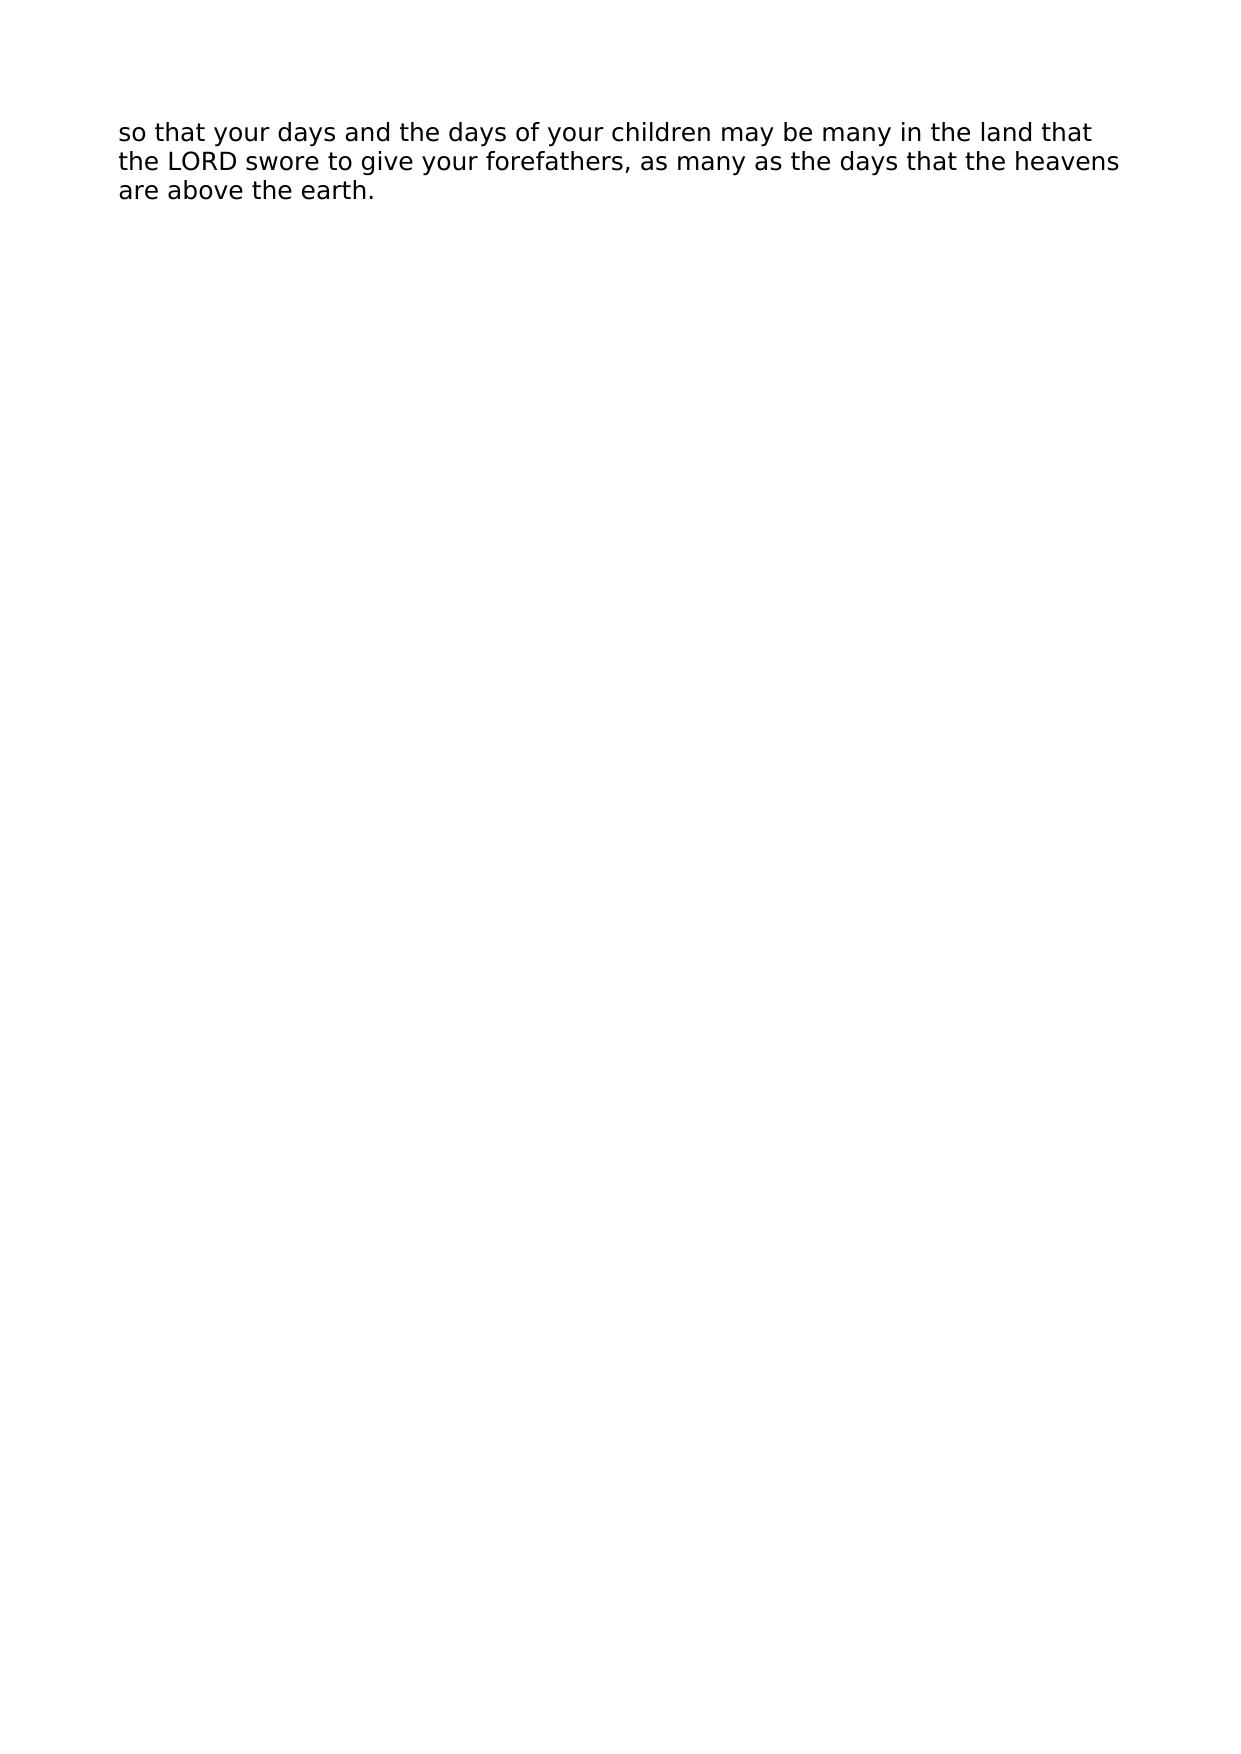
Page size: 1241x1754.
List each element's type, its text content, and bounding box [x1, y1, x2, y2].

text so that your days and the days of your children may be many in the land that the LORD swore to give your forefathers, as many as the days that the heavens are above the earth. [118, 118, 1122, 206]
